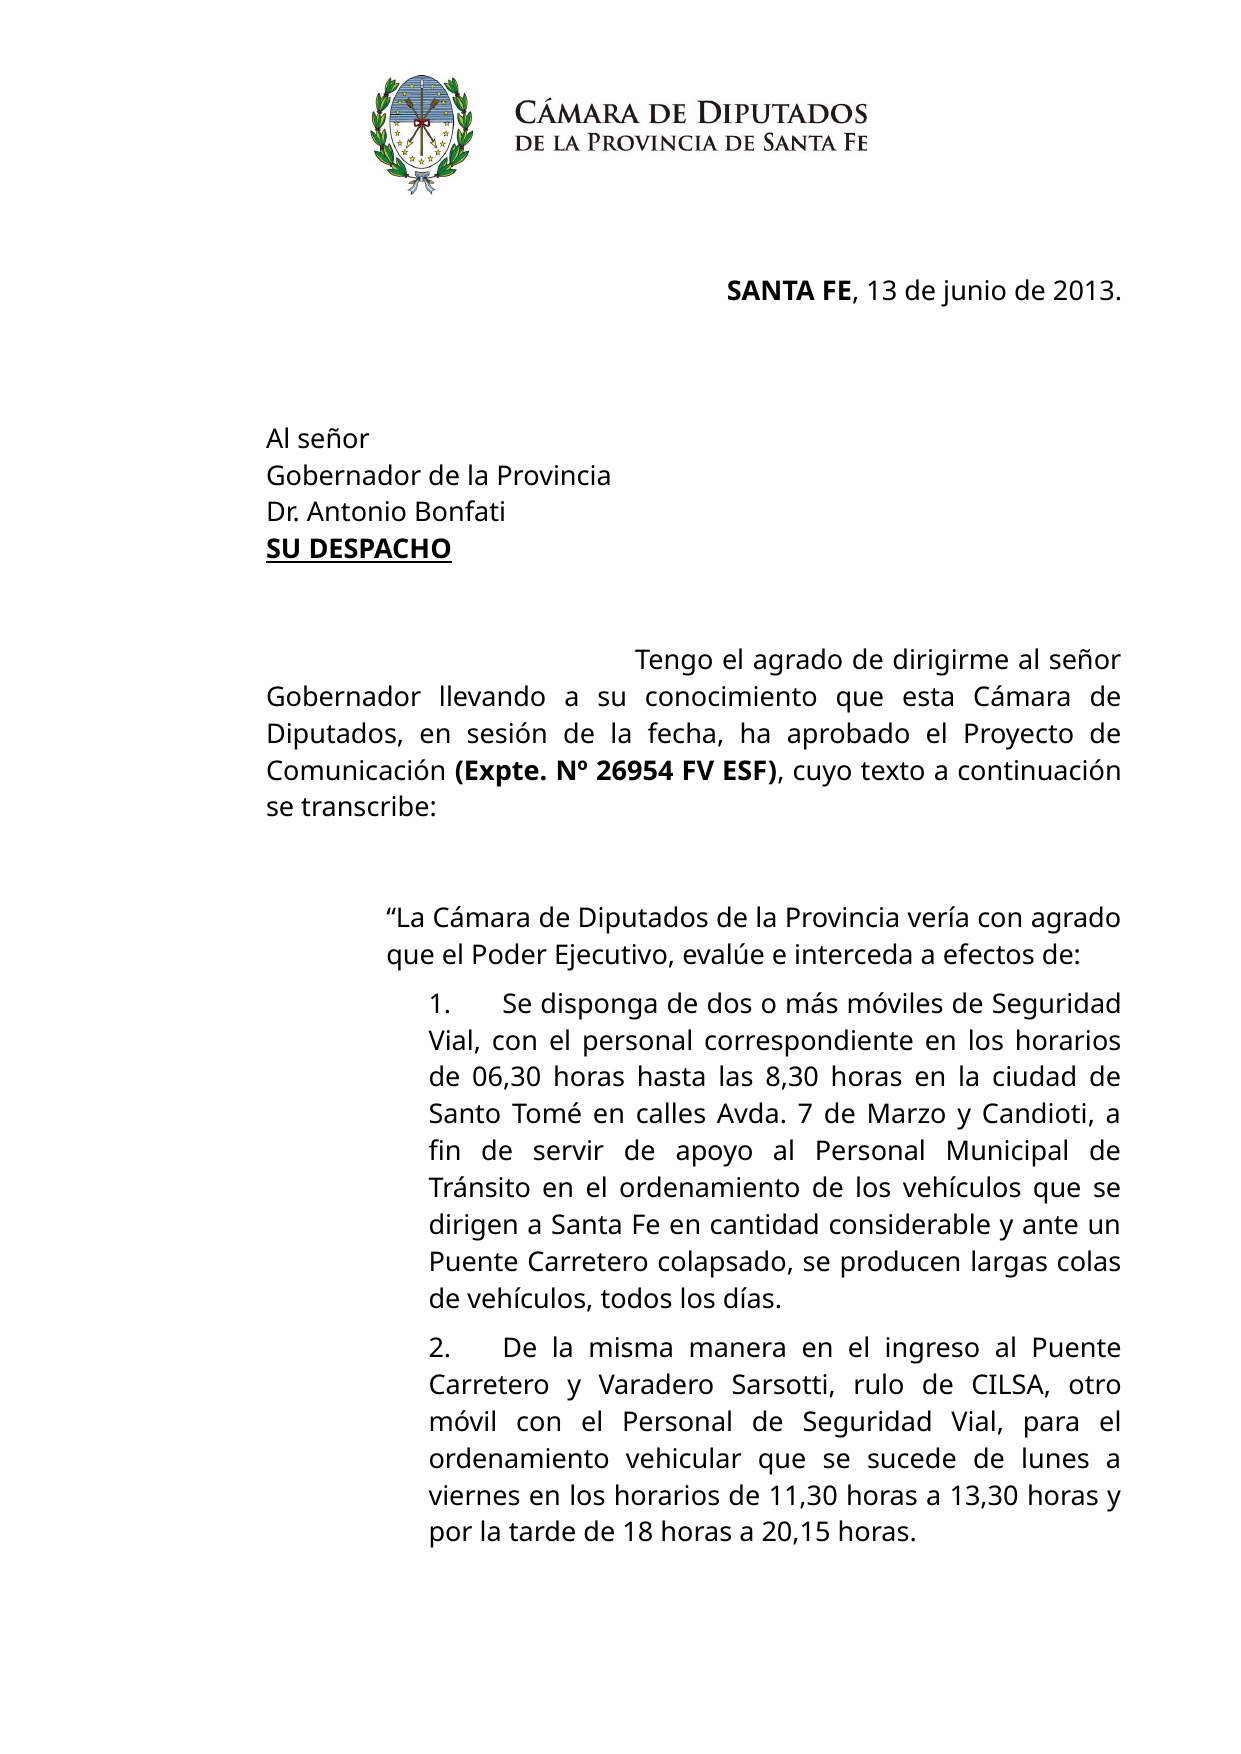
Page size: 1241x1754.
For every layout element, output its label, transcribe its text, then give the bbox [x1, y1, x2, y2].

text Dr. Antonio Bonfati [266, 493, 1122, 530]
list Se disponga de dos o más móviles de Seguridad Vial, con el personal correspondiente en los horarios de 06,30 horas hasta las 8,30 horas en la ciudad de Santo Tomé en calles Avda. 7 de Marzo y Candioti, a fin de servir de apoyo al Personal Municipal de Tránsito en el ordenamiento de los vehículos que se dirigen a Santa Fe en cantidad considerable y ante un Puente Carretero colapsado, se producen largas colas de vehículos, todos los días. [428, 984, 1122, 1316]
text Al señor [266, 419, 1122, 456]
text Tengo el agrado de dirigirme al señor Gobernador llevando a su conocimiento que esta Cámara de Diputados, en sesión de la fecha, ha aprobado el Proyecto de Comunicación (Expte. Nº 26954 FV ESF), cuyo texto a continuación se transcribe: [266, 640, 1122, 825]
list De la misma manera en el ingreso al Puente Carretero y Varadero Sarsotti, rulo de CILSA, otro móvil con el Personal de Seguridad Vial, para el ordenamiento vehicular que se sucede de lunes a viernes en los horarios de 11,30 horas a 13,30 horas y por la tarde de 18 horas a 20,15 horas. [428, 1328, 1122, 1550]
text SANTA FE, 13 de junio de 2013. [266, 272, 1122, 308]
text Gobernador de la Provincia [266, 456, 1122, 493]
text “La Cámara de Diputados de la Provincia vería con agrado que el Poder Ejecutivo, evalúe e interceda a efectos de: [386, 898, 1122, 972]
text SU DESPACHO [266, 530, 1122, 567]
picture [370, 75, 868, 199]
